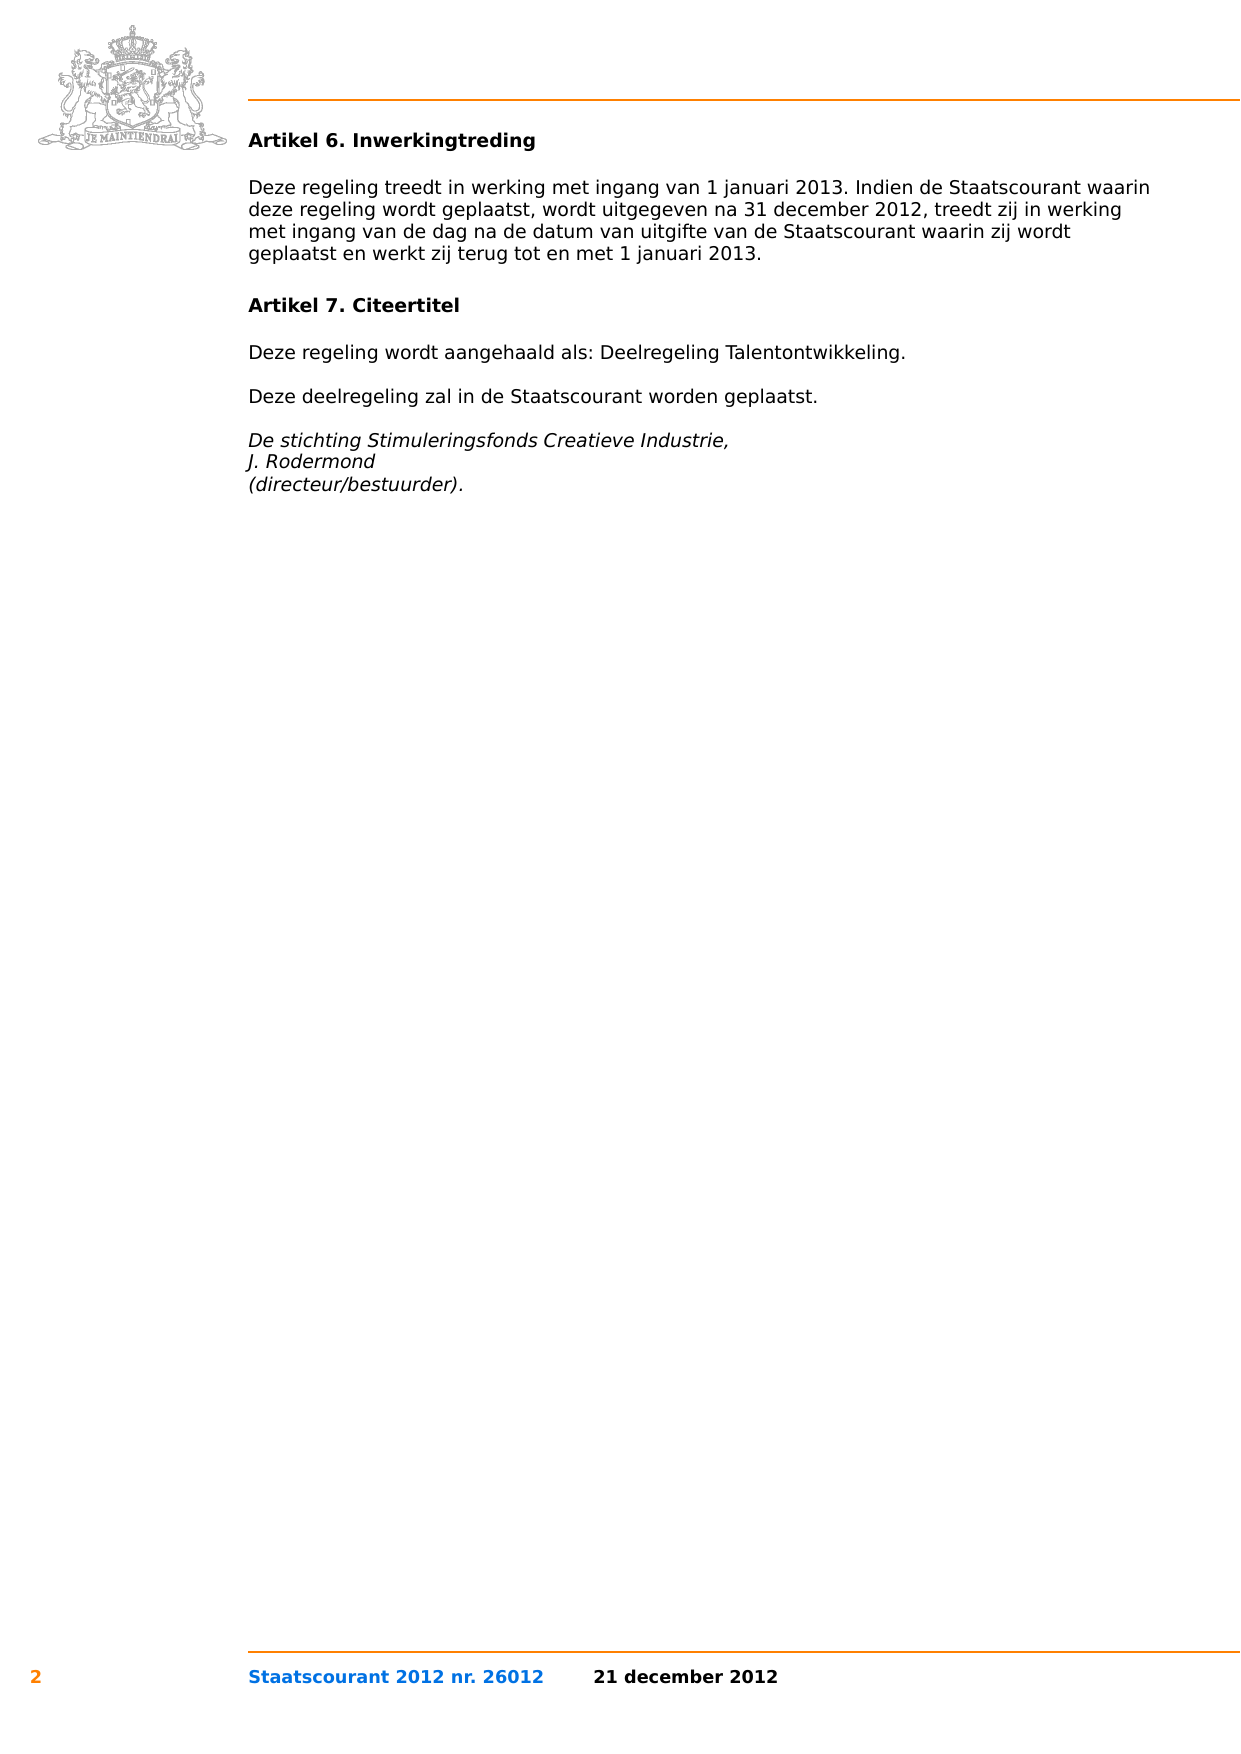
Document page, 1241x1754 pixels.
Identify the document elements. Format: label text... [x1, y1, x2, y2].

subtitle Artikel 7. Citeertitel [248, 295, 1163, 317]
text Deze regeling treedt in werking met ingang van 1 januari 2013. Indien de Staatscourant waarin deze regeling wordt geplaatst, wordt uitgegeven na 31 december 2012, treedt zij in werking met ingang van de dag na de datum van uitgifte van de Staatscourant waarin zij wordt geplaatst en werkt zij terug tot en met 1 januari 2013. [248, 177, 1163, 265]
text De stichting Stimuleringsfonds Creatieve Industrie, J. Rodermond (directeur/bestuurder). [248, 429, 1163, 495]
text Deze regeling wordt aangehaald als: Deelregeling Talentontwikkeling. [248, 342, 1163, 364]
text Deze deelregeling zal in de Staatscourant worden geplaatst. [248, 386, 1163, 408]
subtitle Artikel 6. Inwerkingtreding [248, 130, 1163, 152]
picture [38, 25, 227, 150]
